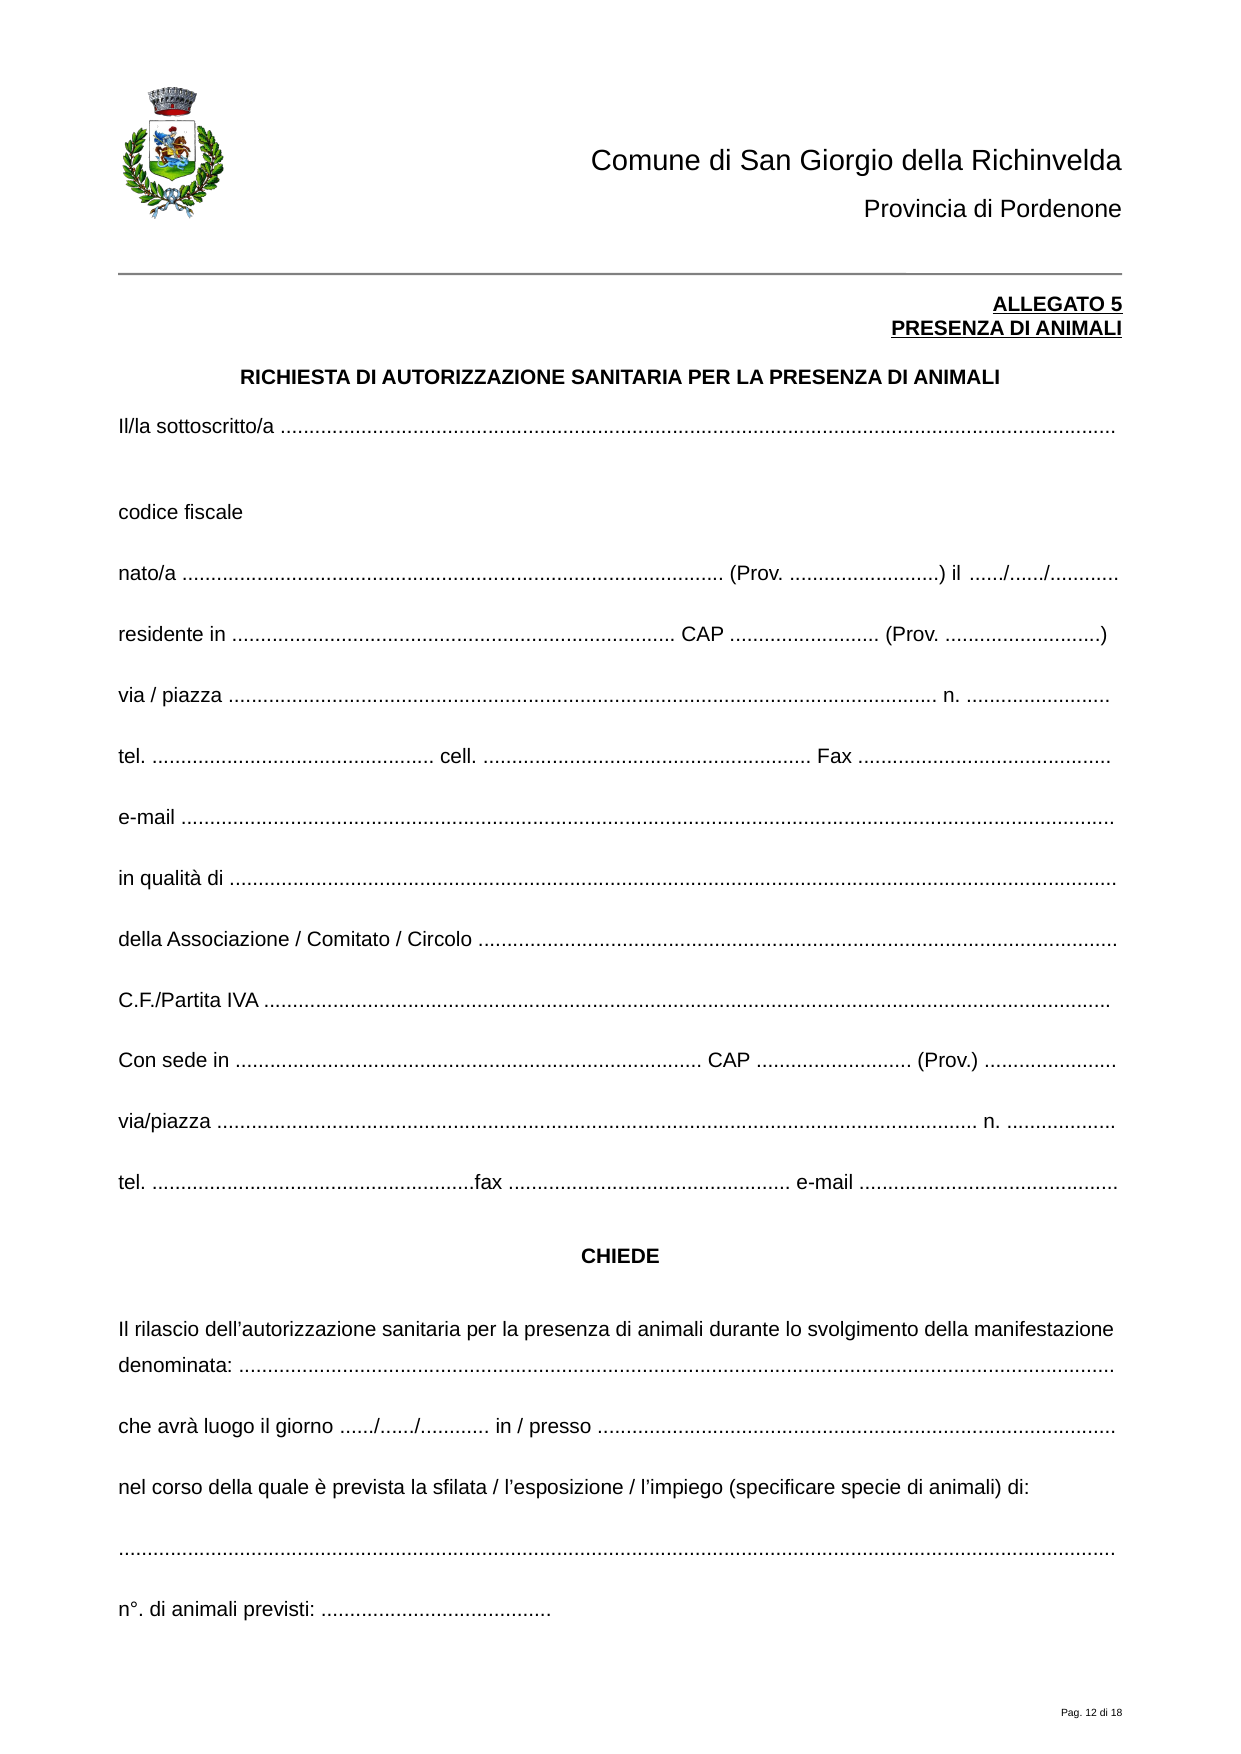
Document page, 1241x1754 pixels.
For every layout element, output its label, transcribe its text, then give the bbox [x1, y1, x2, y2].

text Il rilascio dell’autorizzazione sanitaria per la presenza di animali durante lo svolgimento della manifestazione denominata: ........................................................................................................................................................ [118, 1317, 1122, 1377]
text codice fiscale [118, 500, 346, 524]
text [986, 500, 1122, 524]
text tel. ................................................. cell. ......................................................... Fax ............................................ [118, 744, 1122, 768]
subtitle RICHIESTA DI AUTORIZZAZIONE SANITARIA PER LA PRESENZA DI ANIMALI [118, 365, 1122, 389]
text via/piazza .................................................................................................................................... n. ................... [118, 1109, 1122, 1133]
text nato/a .............................................................................................. (Prov. ..........................) il ....../....../............ [118, 561, 1122, 585]
text Provincia di Pordenone [118, 194, 1122, 223]
text che avrà luogo il giorno ....../....../............ in / presso .......................................................................................... [118, 1414, 1122, 1438]
text e-mail .................................................................................................................................................................. [118, 804, 1122, 828]
text Comune di San Giorgio della Richinvelda [224, 143, 1122, 177]
text della Associazione / Comitato / Circolo ............................................................................................................... [118, 926, 1122, 950]
text n°. di animali previsti: ........................................ [118, 1597, 1122, 1621]
text residente in ............................................................................. CAP .......................... (Prov. ...........................) [118, 622, 1122, 646]
text C.F./Partita IVA ................................................................................................................................................... [118, 987, 1122, 1011]
text Il/la sottoscritto/a ................................................................................................................................................. [118, 414, 1122, 438]
text via / piazza ........................................................................................................................... n. ......................... [118, 683, 1122, 707]
picture [122, 87, 224, 219]
text nel corso della quale è prevista la sfilata / l’esposizione / l’impiego (specificare specie di animali) di: [118, 1475, 1122, 1499]
text CHIEDE [118, 1244, 1122, 1268]
text ALLEGATO 5 [118, 292, 1122, 316]
text in qualità di .......................................................................................................................................................... [118, 866, 1122, 889]
text PRESENZA DI ANIMALI [118, 316, 1122, 340]
text Con sede in ................................................................................. CAP ........................... (Prov.) ....................... [118, 1048, 1122, 1072]
text tel. ........................................................fax ................................................. e-mail ............................................. [118, 1170, 1122, 1194]
text ............................................................................................................................................................................. [118, 1536, 1122, 1560]
